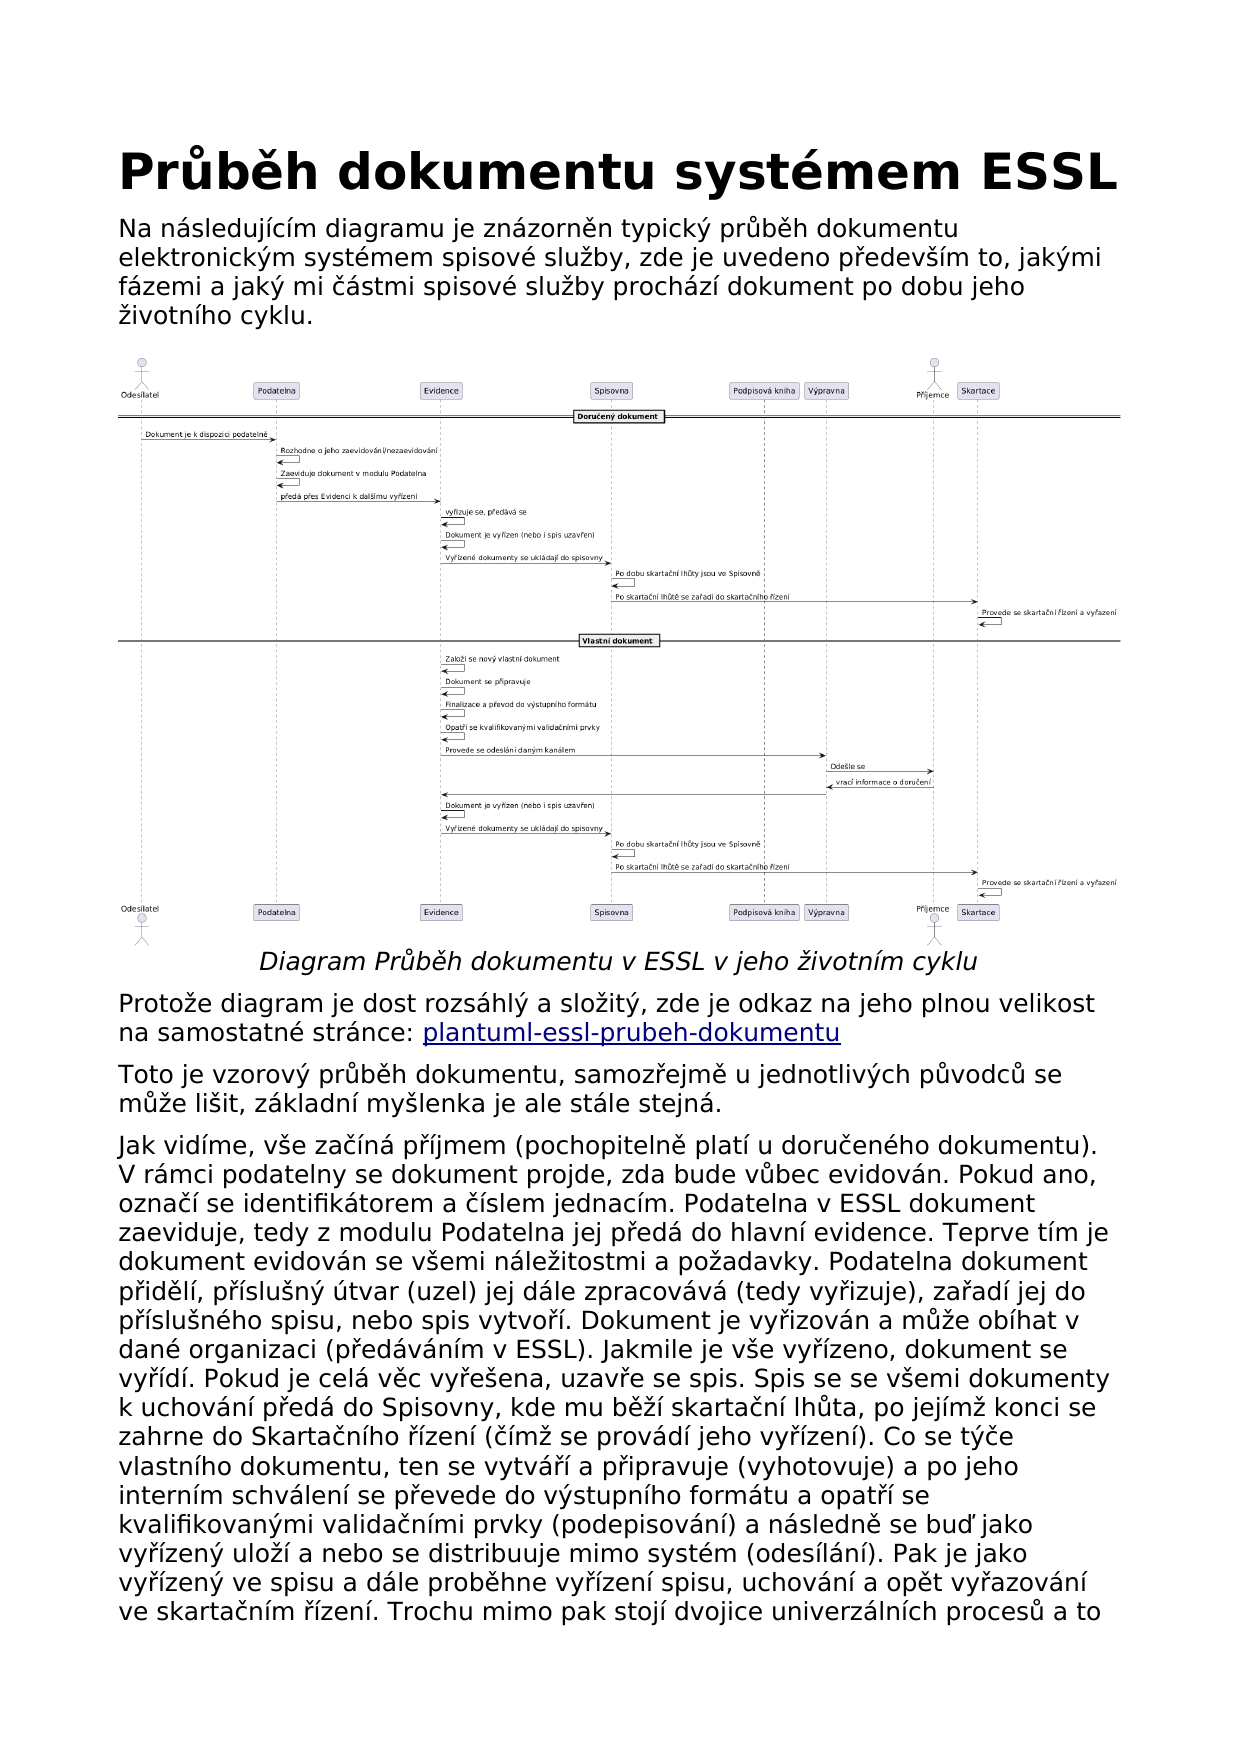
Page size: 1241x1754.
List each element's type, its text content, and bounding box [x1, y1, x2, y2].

text Na následujícím diagramu je znázorněn typický průběh dokumentu elektronickým systémem spisové služby, zde je uvedeno především to, jakými fázemi a jaký mi částmi spisové služby prochází dokument po dobu jeho životního cyklu. [118, 214, 1122, 331]
text Toto je vzorový průběh dokumentu, samozřejmě u jednotlivých původců se může lišit, základní myšlenka je ale stále stejná. [118, 1060, 1122, 1118]
subtitle Průběh dokumentu systémem ESSL [118, 143, 1122, 201]
text Jak vidíme, vše začíná příjmem (pochopitelně platí u doručeného dokumentu). V rámci podatelny se dokument projde, zda bude vůbec evidován. Pokud ano, označí se identifikátorem a číslem jednacím. Podatelna v ESSL dokument zaeviduje, tedy z modulu Podatelna jej předá do hlavní evidence. Teprve tím je dokument evidován se všemi náležitostmi a požadavky. Podatelna dokument přidělí, příslušný útvar (uzel) jej dále zpracovává (tedy vyřizuje), zařadí jej do příslušného spisu, nebo spis vytvoří. Dokument je vyřizován a může obíhat v dané organizaci (předáváním v ESSL). Jakmile je vše vyřízeno, dokument se vyřídí. Pokud je celá věc vyřešena, uzavře se spis. Spis se se všemi dokumenty k uchování předá do Spisovny, kde mu běží skartační lhůta, po jejímž konci se zahrne do Skartačního řízení (čímž se provádí jeho vyřízení). Co se týče vlastního dokumentu, ten se vytváří a připravuje (vyhotovuje) a po jeho interním schválení se převede do výstupního formátu a opatří se kvalifikovanými validačními prvky (podepisování) a následně se buď jako vyřízený uloží a nebo se distribuuje mimo systém (odesílání). Pak je jako vyřízený ve spisu a dále proběhne vyřízení spisu, uchování a opět vyřazování ve skartačním řízení. Trochu mimo pak stojí dvojice univerzálních procesů a to [118, 1131, 1122, 1627]
text Diagram Průběh dokumentu v ESSL v jeho životním cyklu [118, 948, 1122, 977]
picture [118, 355, 1123, 948]
text Protože diagram je dost rozsáhlý a složitý, zde je odkaz na jeho plnou velikost na samostatné stránce: plantuml-essl-prubeh-dokumentu [118, 989, 1122, 1047]
